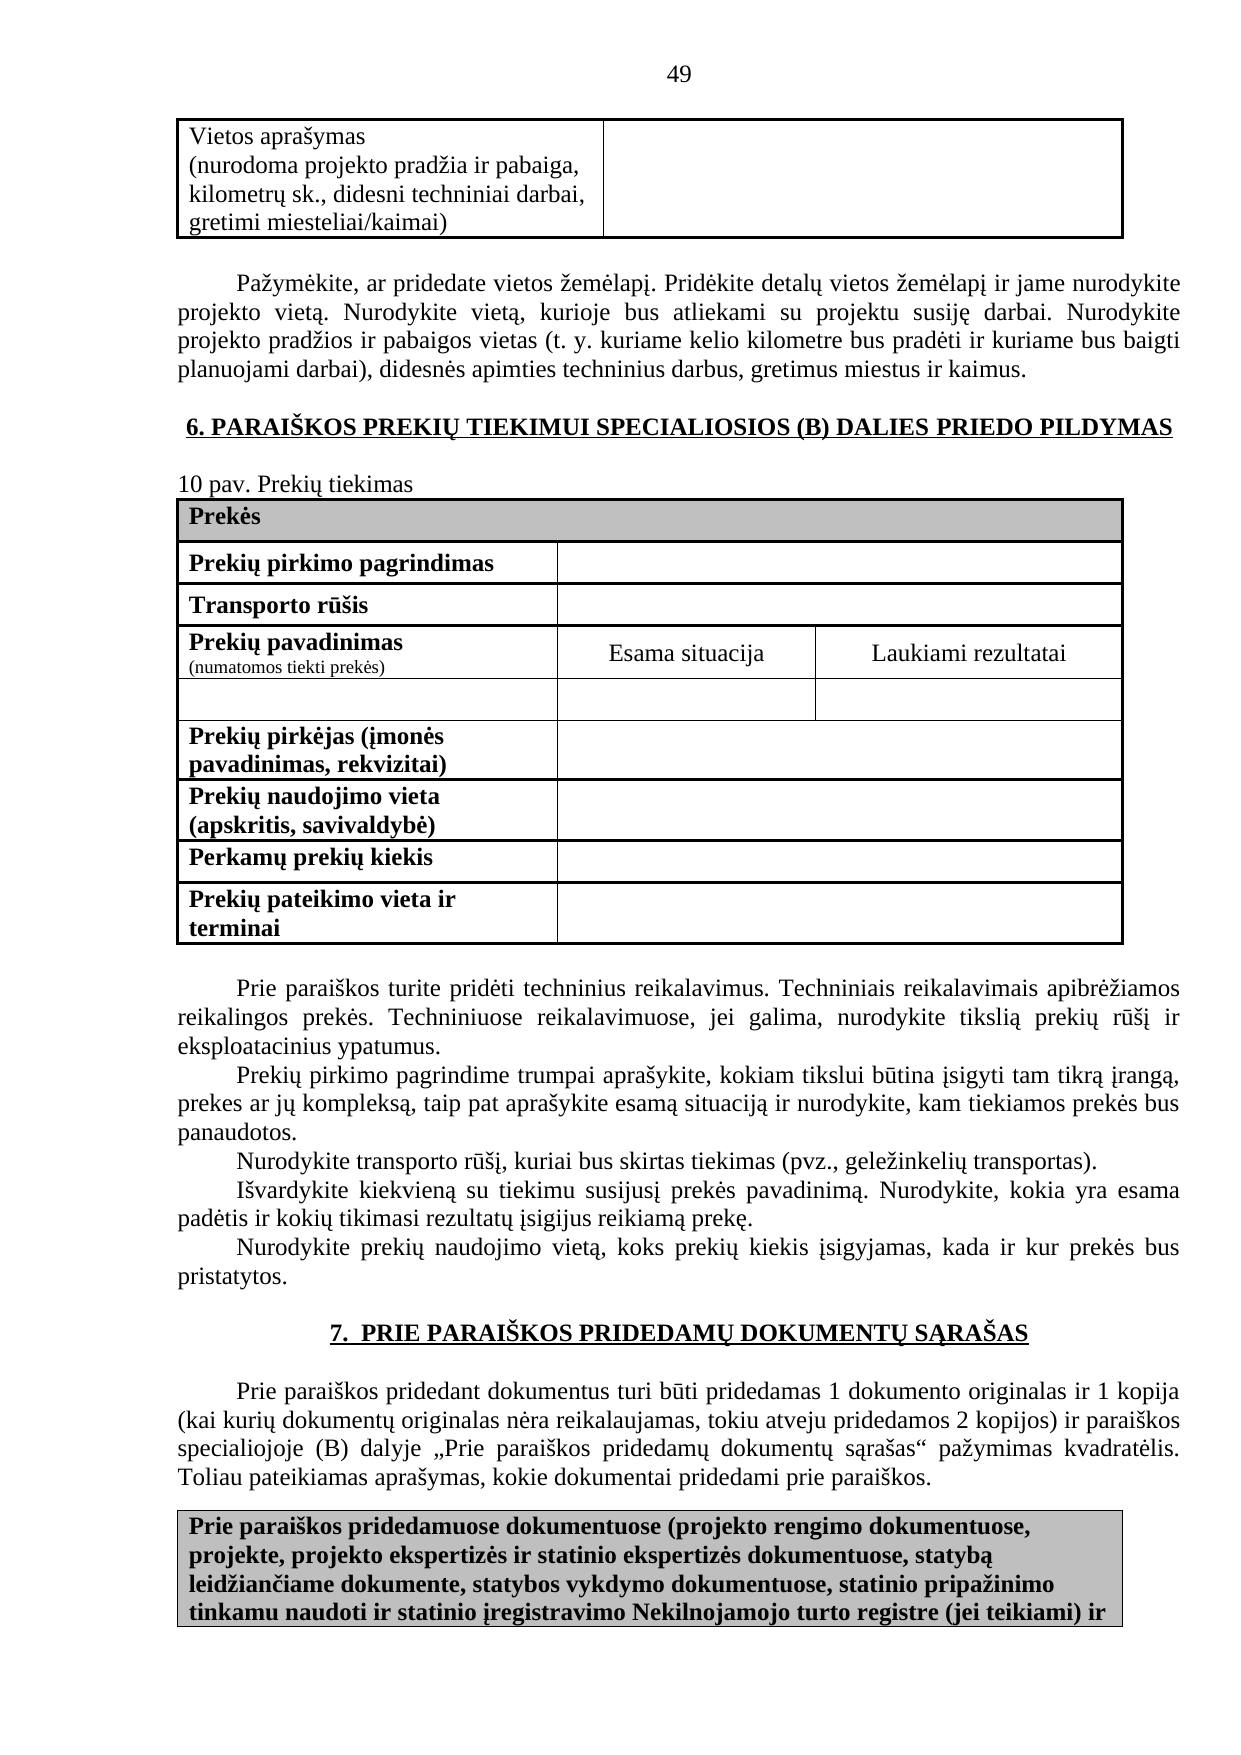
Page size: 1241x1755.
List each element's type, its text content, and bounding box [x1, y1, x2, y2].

text 7. PRIE PARAIŠKOS PRIDEDAMŲ DOKUMENTŲ SĄRAŠAS [177, 1318, 1181, 1347]
table_cell [558, 543, 1121, 582]
text 6. Paraiškos PREKIŲ TIEKIMUI specialiosios (B) dalies priedo pildymas [177, 412, 1181, 441]
table_cell [816, 679, 1121, 720]
text Prie paraiškos pridedant dokumentus turi būti pridedamas 1 dokumento originalas ir 1 kopija (kai kurių dokumentų originalas nėra reikalaujamas, tokiu atveju pridedamos 2 kopijos) ir paraiškos specialiojoje (B) dalyje „Prie paraiškos pridedamų dokumentų sąrašas“ pažymimas kvadratėlis. Toliau pateikiamas aprašymas, kokie dokumentai pridedami prie paraiškos. [177, 1376, 1181, 1491]
table_cell [179, 679, 557, 720]
table_cell [558, 679, 815, 720]
table_cell [558, 781, 1121, 839]
table_cell [558, 842, 1121, 881]
text Nurodykite transporto rūšį, kuriai bus skirtas tiekimas (pvz., geležinkelių transportas). [177, 1146, 1181, 1175]
table_cell Prekių pateikimo vieta ir terminai [179, 884, 557, 942]
text 10 pav. Prekių tiekimas [177, 469, 1181, 498]
text Nurodykite prekių naudojimo vietą, koks prekių kiekis įsigyjamas, kada ir kur prekės bus pristatytos. [177, 1232, 1181, 1290]
table_cell Prekių pirkimo pagrindimas [179, 543, 557, 582]
text Pažymėkite, ar pridedate vietos žemėlapį. Pridėkite detalų vietos žemėlapį ir jame nurodykite projekto vietą. Nurodykite vietą, kurioje bus atliekami su projektu susiję darbai. Nurodykite projekto pradžios ir pabaigos vietas (t. y. kuriame kelio kilometre bus pradėti ir kuriame bus baigti planuojami darbai), didesnės apimties techninius darbus, gretimus miestus ir kaimus. [177, 268, 1181, 383]
table_cell Prekių naudojimo vieta (apskritis, savivaldybė) [179, 781, 557, 839]
table_header Prie paraiškos pridedamuose dokumentuose (projekto rengimo dokumentuose, projekte, projekto ekspertizės ir statinio ekspertizės dokumentuose, statybą leidžiančiame dokumente, statybos vykdymo dokumentuose, statinio pripažinimo tinkamu naudoti ir statinio įregistravimo Nekilnojamojo turto registre (jei teikiami) ir [178, 1511, 1122, 1626]
table_cell [558, 721, 1121, 778]
table_cell Laukiami rezultatai [816, 627, 1121, 677]
table_cell Esama situacija [558, 627, 815, 677]
table_cell [558, 884, 1121, 942]
table_cell [558, 585, 1121, 624]
table_cell Transporto rūšis [179, 585, 557, 624]
text Prekių pirkimo pagrindime trumpai aprašykite, kokiam tikslui būtina įsigyti tam tikrą įrangą, prekes ar jų kompleksą, taip pat aprašykite esamą situaciją ir nurodykite, kam tiekiamos prekės bus panaudotos. [177, 1060, 1181, 1146]
table_header Prekės [179, 501, 1121, 540]
text Išvardykite kiekvieną su tiekimu susijusį prekės pavadinimą. Nurodykite, kokia yra esama padėtis ir kokių tikimasi rezultatų įsigijus reikiamą prekę. [177, 1175, 1181, 1232]
table_cell Prekių pirkėjas (įmonės pavadinimas, rekvizitai) [179, 721, 557, 778]
table_cell [604, 121, 1121, 236]
table_cell Prekių pavadinimas (numatomos tiekti prekės) [179, 627, 557, 677]
table_cell Vietos aprašymas (nurodoma projekto pradžia ir pabaiga, kilometrų sk., didesni techniniai darbai, gretimi miesteliai/kaimai) [179, 121, 603, 236]
text Prie paraiškos turite pridėti techninius reikalavimus. Techniniais reikalavimais apibrėžiamos reikalingos prekės. Techniniuose reikalavimuose, jei galima, nurodykite tikslią prekių rūšį ir eksploatacinius ypatumus. [177, 973, 1181, 1060]
table_cell Perkamų prekių kiekis [179, 842, 557, 881]
